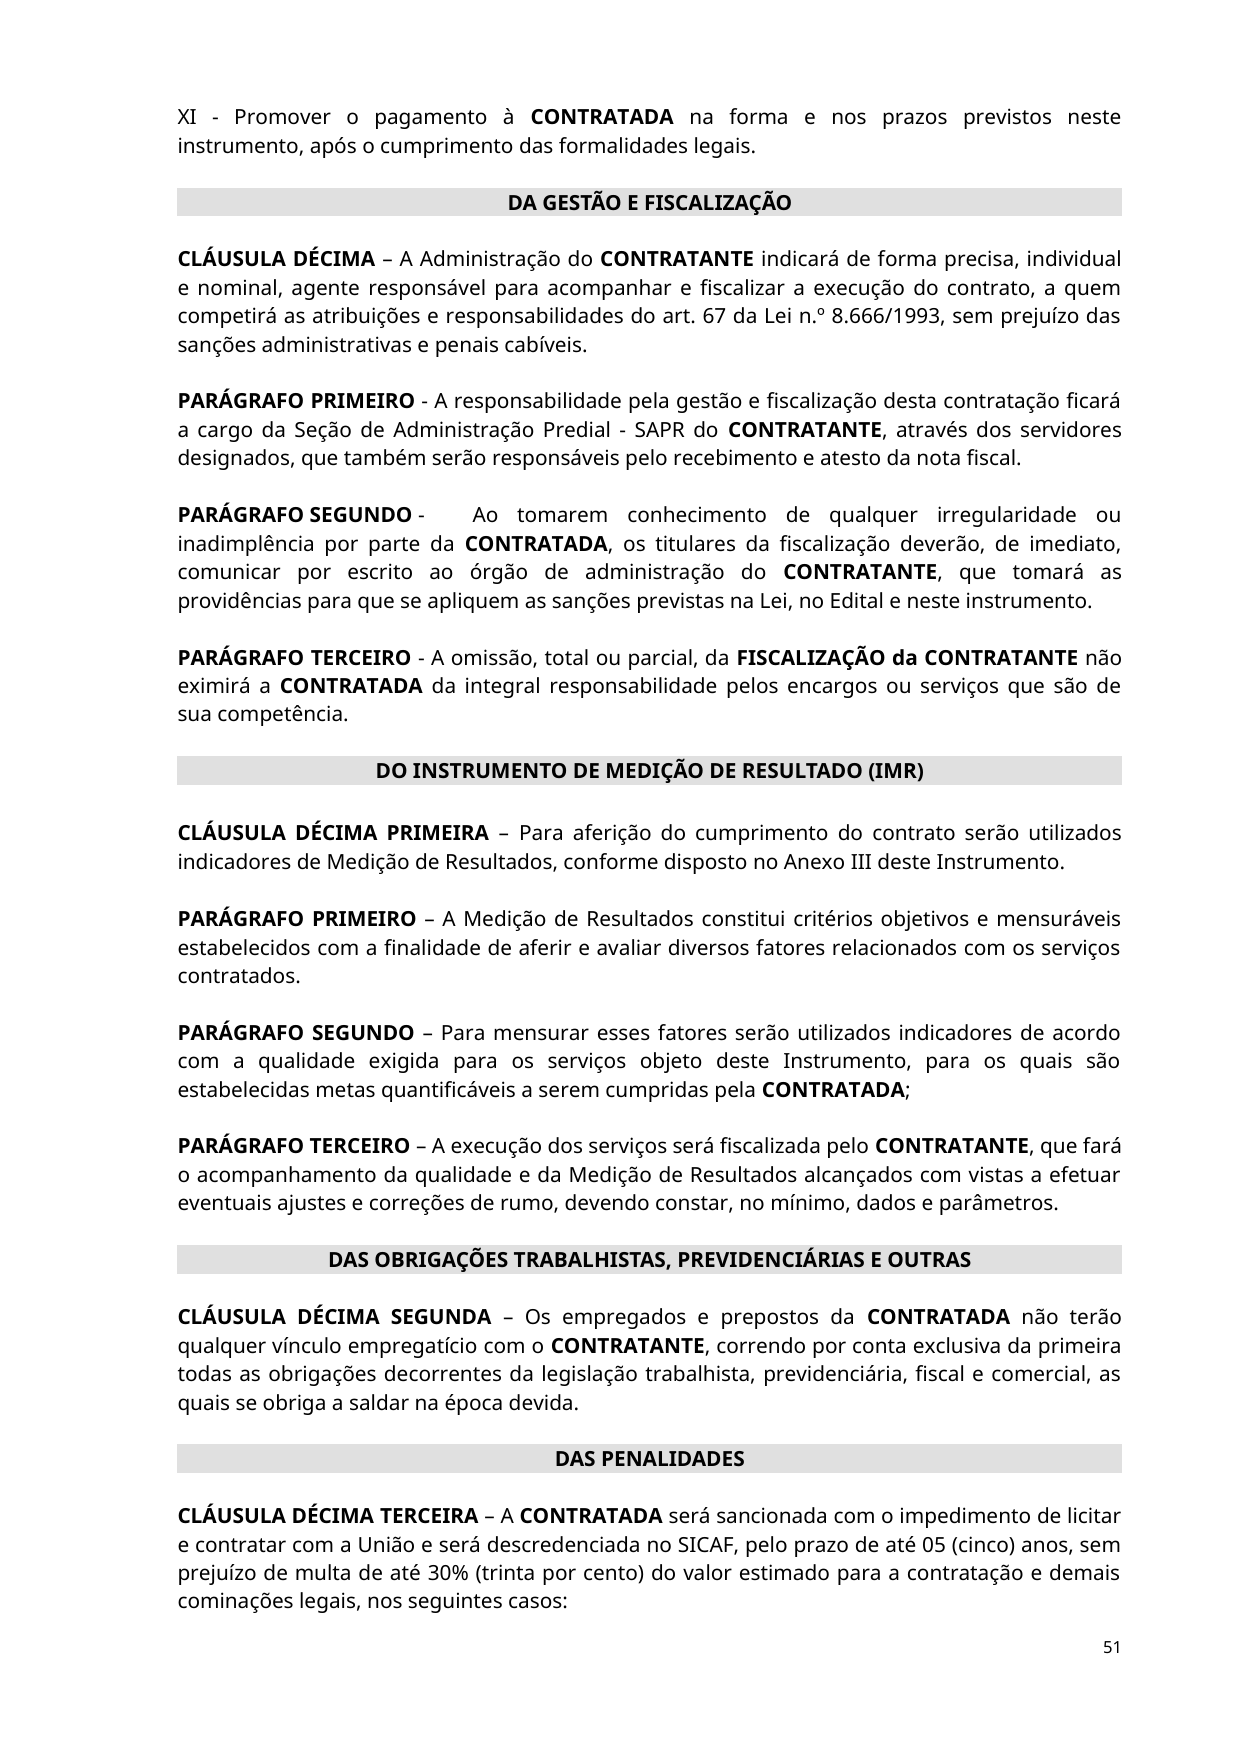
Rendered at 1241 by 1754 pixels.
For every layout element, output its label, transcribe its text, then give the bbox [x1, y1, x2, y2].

text PARÁGRAFO SEGUNDO - Ao tomarem conhecimento de qualquer irregularidade ou inadimplência por parte da CONTRATADA, os titulares da fiscalização deverão, de imediato, comunicar por escrito ao órgão de administração do CONTRATANTE, que tomará as providências para que se apliquem as sanções previstas na Lei, no Edital e neste instrumento. [177, 500, 1122, 614]
subtitle DA GESTÃO E FISCALIZAÇÃO [177, 188, 1122, 216]
text CLÁUSULA DÉCIMA – A Administração do CONTRATANTE indicará de forma precisa, individual e nominal, agente responsável para acompanhar e fiscalizar a execução do contrato, a quem competirá as atribuições e responsabilidades do art. 67 da Lei n.º 8.666/1993, sem prejuízo das sanções administrativas e penais cabíveis. [177, 244, 1122, 358]
text PARÁGRAFO PRIMEIRO - A responsabilidade pela gestão e fiscalização desta contratação ficará a cargo da Seção de Administração Predial - SAPR do CONTRATANTE, através dos servidores designados, que também serão responsáveis pelo recebimento e atesto da nota fiscal. [177, 387, 1122, 472]
text PARÁGRAFO SEGUNDO – Para mensurar esses fatores serão utilizados indicadores de acordo com a qualidade exigida para os serviços objeto deste Instrumento, para os quais são estabelecidas metas quantificáveis a serem cumpridas pela CONTRATADA; [177, 1018, 1122, 1103]
text PARÁGRAFO TERCEIRO - A omissão, total ou parcial, da FISCALIZAÇÃO da CONTRATANTE não eximirá a CONTRATADA da integral responsabilidade pelos encargos ou serviços que são de sua competência. [177, 643, 1122, 728]
text PARÁGRAFO TERCEIRO – A execução dos serviços será fiscalizada pelo CONTRATANTE, que fará o acompanhamento da qualidade e da Medição de Resultados alcançados com vistas a efetuar eventuais ajustes e correções de rumo, devendo constar, no mínimo, dados e parâmetros. [177, 1132, 1122, 1217]
subtitle DO INSTRUMENTO DE MEDIÇÃO DE RESULTADO (IMR) [177, 756, 1122, 785]
subtitle DAS PENALIDADES [177, 1444, 1122, 1473]
text CLÁUSULA DÉCIMA TERCEIRA – A CONTRATADA será sancionada com o impedimento de licitar e contratar com a União e será descredenciada no SICAF, pelo prazo de até 05 (cinco) anos, sem prejuízo de multa de até 30% (trinta por cento) do valor estimado para a contratação e demais cominações legais, nos seguintes casos: [177, 1501, 1122, 1615]
text PARÁGRAFO PRIMEIRO – A Medição de Resultados constitui critérios objetivos e mensuráveis estabelecidos com a finalidade de aferir e avaliar diversos fatores relacionados com os serviços contratados. [177, 904, 1122, 989]
text XI - Promover o pagamento à CONTRATADA na forma e nos prazos previstos neste instrumento, após o cumprimento das formalidades legais. [177, 102, 1122, 159]
text CLÁUSULA DÉCIMA PRIMEIRA – Para aferição do cumprimento do contrato serão utilizados indicadores de Medição de Resultados, conforme disposto no Anexo III deste Instrumento. [177, 813, 1122, 876]
subtitle DAS OBRIGAÇÕES TRABALHISTAS, PREVIDENCIÁRIAS E OUTRAS [177, 1245, 1122, 1274]
text CLÁUSULA DÉCIMA SEGUNDA – Os empregados e prepostos da CONTRATADA não terão qualquer vínculo empregatício com o CONTRATANTE, correndo por conta exclusiva da primeira todas as obrigações decorrentes da legislação trabalhista, previdenciária, fiscal e comercial, as quais se obriga a saldar na época devida. [177, 1302, 1122, 1416]
